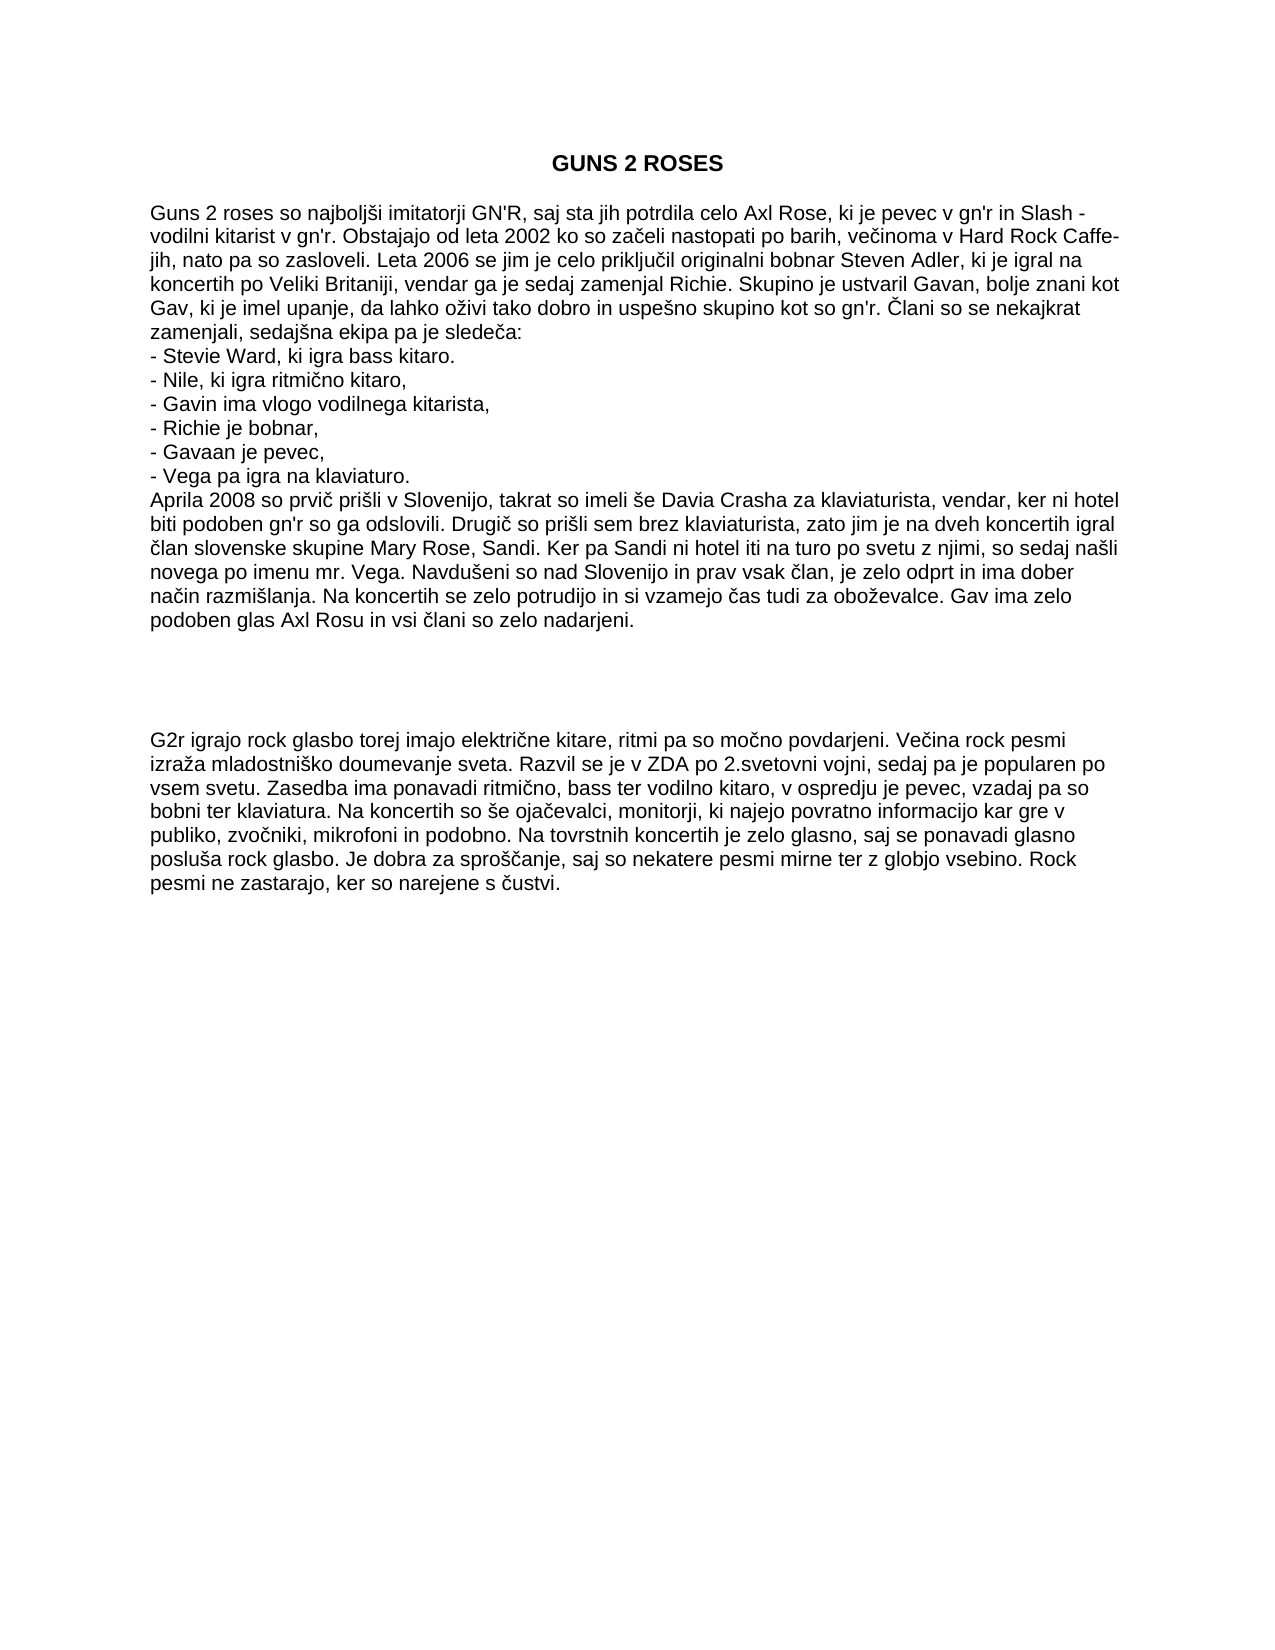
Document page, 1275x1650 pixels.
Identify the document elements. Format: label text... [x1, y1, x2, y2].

text G2r igrajo rock glasbo torej imajo električne kitare, ritmi pa so močno povdarjeni. Večina rock pesmi izraža mladostniško doumevanje sveta. Razvil se je v ZDA po 2.svetovni vojni, sedaj pa je popularen po vsem svetu. Zasedba ima ponavadi ritmično, bass ter vodilno kitaro, v ospredju je pevec, vzadaj pa so bobni ter klaviatura. Na koncertih so še ojačevalci, monitorji, ki najejo povratno informacijo kar gre v publiko, zvočniki, mikrofoni in podobno. Na tovrstnih koncertih je zelo glasno, saj se ponavadi glasno posluša rock glasbo. Je dobra za sproščanje, saj so nekatere pesmi mirne ter z globjo vsebino. Rock pesmi ne zastarajo, ker so narejene s čustvi. [150, 727, 1125, 895]
text - Richie je bobnar, [150, 416, 1125, 440]
text - Gavaan je pevec, [150, 440, 1125, 464]
text - Vega pa igra na klaviaturo. [150, 464, 1125, 488]
text Aprila 2008 so prvič prišli v Slovenijo, takrat so imeli še Davia Crasha za klaviaturista, vendar, ker ni hotel biti podoben gn'r so ga odslovili. Drugič so prišli sem brez klaviaturista, zato jim je na dveh koncertih igral član slovenske skupine Mary Rose, Sandi. Ker pa Sandi ni hotel iti na turo po svetu z njimi, so sedaj našli novega po imenu mr. Vega. Navdušeni so nad Slovenijo in prav vsak član, je zelo odprt in ima dober način razmišlanja. Na koncertih se zelo potrudijo in si vzamejo čas tudi za oboževalce. Gav ima zelo podoben glas Axl Rosu in vsi člani so zelo nadarjeni. [150, 488, 1125, 632]
text - Gavin ima vlogo vodilnega kitarista, [150, 392, 1125, 416]
text - Stevie Ward, ki igra bass kitaro. [150, 344, 1125, 368]
text - Nile, ki igra ritmično kitaro, [150, 368, 1125, 392]
text GUNS 2 ROSES [150, 150, 1125, 176]
text Guns 2 roses so najboljši imitatorji GN'R, saj sta jih potrdila celo Axl Rose, ki je pevec v gn'r in Slash - vodilni kitarist v gn'r. Obstajajo od leta 2002 ko so začeli nastopati po barih, večinoma v Hard Rock Caffe-jih, nato pa so zasloveli. Leta 2006 se jim je celo priključil originalni bobnar Steven Adler, ki je igral na koncertih po Veliki Britaniji, vendar ga je sedaj zamenjal Richie. Skupino je ustvaril Gavan, bolje znani kot Gav, ki je imel upanje, da lahko oživi tako dobro in uspešno skupino kot so gn'r. Člani so se nekajkrat zamenjali, sedajšna ekipa pa je sledeča: [150, 200, 1125, 344]
